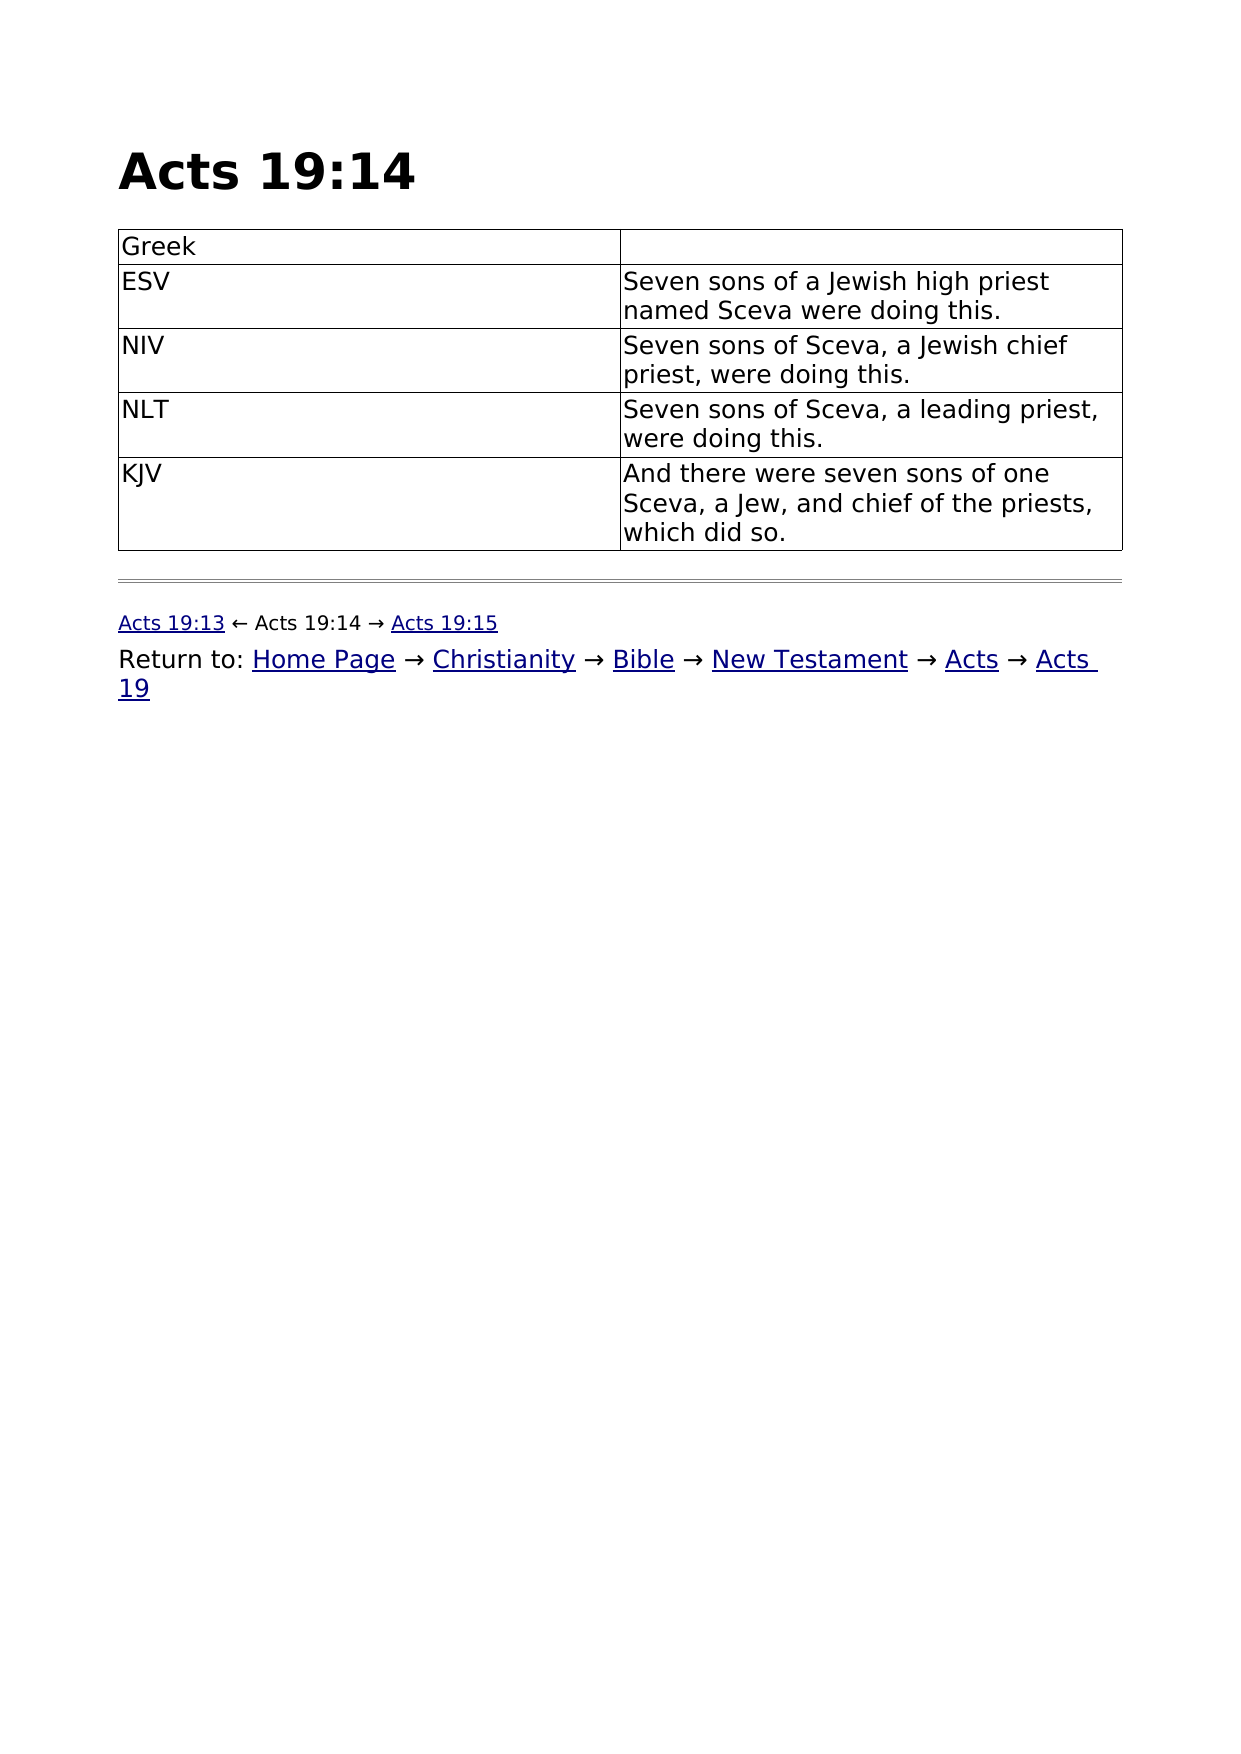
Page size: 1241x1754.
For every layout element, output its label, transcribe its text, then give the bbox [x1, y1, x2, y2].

table_cell ESV [119, 265, 620, 328]
text Return to: Home Page → Christianity → Bible → New Testament → Acts → Acts 19 [118, 645, 1122, 704]
table_cell KJV [119, 458, 620, 550]
table_cell Seven sons of Sceva, a leading priest, were doing this. [621, 393, 1122, 457]
table_cell And there were seven sons of one Sceva, a Jew, and chief of the priests, which did so. [621, 458, 1122, 550]
table_header Greek [119, 230, 620, 264]
text Acts 19:13 ← Acts 19:14 → Acts 19:15 [118, 611, 1122, 645]
table_header [621, 230, 1122, 264]
table_cell Seven sons of a Jewish high priest named Sceva were doing this. [621, 265, 1122, 328]
table_cell NIV [119, 329, 620, 392]
subtitle Acts 19:14 [118, 143, 1122, 201]
table_cell NLT [119, 393, 620, 457]
table_cell Seven sons of Sceva, a Jewish chief priest, were doing this. [621, 329, 1122, 392]
